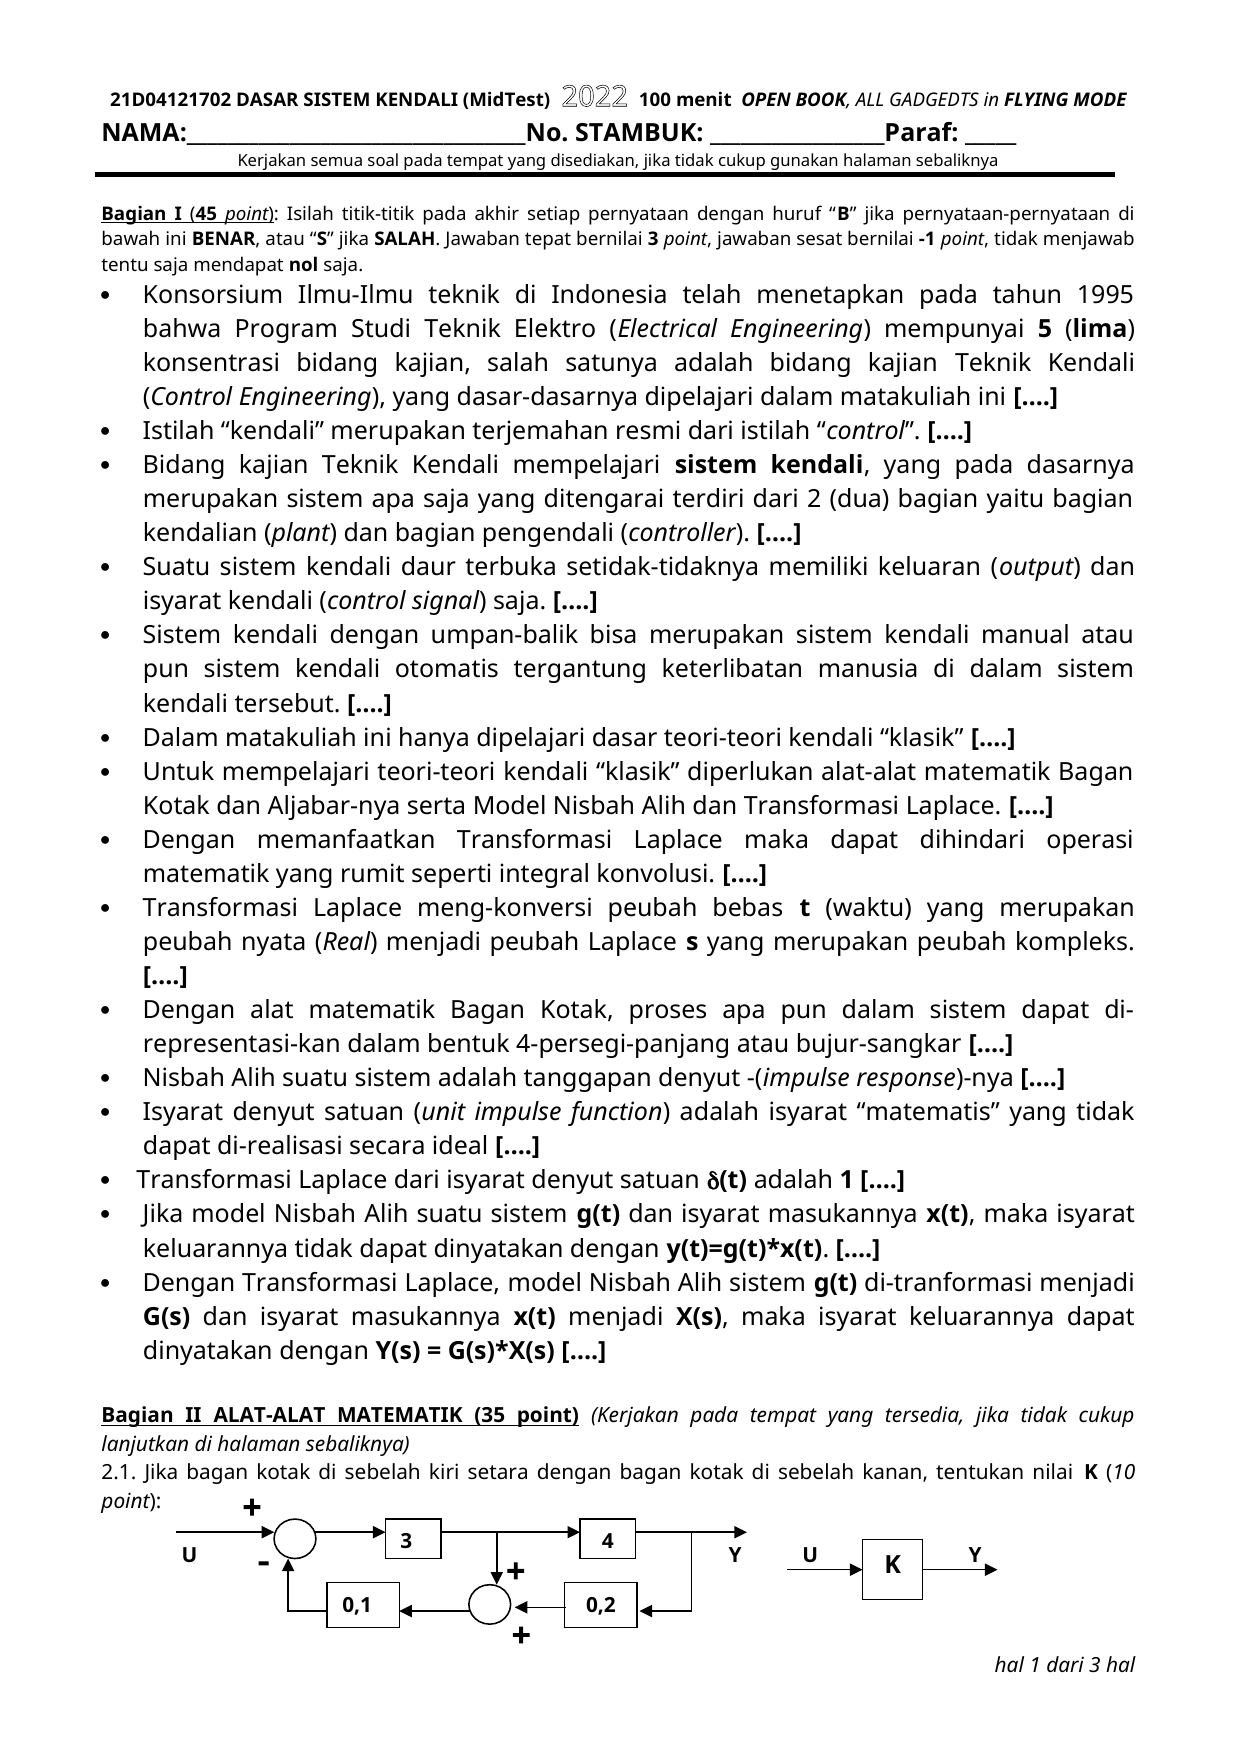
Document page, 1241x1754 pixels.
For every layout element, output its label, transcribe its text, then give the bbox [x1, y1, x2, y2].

list Dalam matakuliah ini hanya dipelajari dasar teori-teori kendali “klasik” [….] [101, 719, 1135, 753]
text Bagian II ALAT-ALAT MATEMATIK (35 point) (Kerjakan pada tempat yang tersedia, jika tidak cukup lanjutkan di halaman sebaliknya) [101, 1401, 1135, 1457]
list Transformasi Laplace dari isyarat denyut satuan (t) adalah 1 [….] [101, 1162, 1135, 1196]
list Konsorsium Ilmu-Ilmu teknik di Indonesia telah menetapkan pada tahun 1995 bahwa Program Studi Teknik Elektro (Electrical Engineering) mempunyai 5 (lima) konsentrasi bidang kajian, salah satunya adalah bidang kajian Teknik Kendali (Control Engineering), yang dasar-dasarnya dipelajari dalam matakuliah ini [….] [101, 276, 1135, 413]
list Nisbah Alih suatu sistem adalah tanggapan denyut -(impulse response)-nya [….] [101, 1060, 1135, 1094]
list Sistem kendali dengan umpan-balik bisa merupakan sistem kendali manual atau pun sistem kendali otomatis tergantung keterlibatan manusia di dalam sistem kendali tersebut. [….] [101, 617, 1135, 719]
list Suatu sistem kendali daur terbuka setidak-tidaknya memiliki keluaran (output) dan isyarat kendali (control signal) saja. [….] [101, 549, 1135, 617]
list Bidang kajian Teknik Kendali mempelajari sistem kendali, yang pada dasarnya merupakan sistem apa saja yang ditengarai terdiri dari 2 (dua) bagian yaitu bagian kendalian (plant) dan bagian pengendali (controller). [….] [101, 447, 1135, 549]
list Jika model Nisbah Alih suatu sistem g(t) dan isyarat masukannya x(t), maka isyarat keluarannya tidak dapat dinyatakan dengan y(t)=g(t)*x(t). [….] [101, 1196, 1135, 1264]
list Dengan memanfaatkan Transformasi Laplace maka dapat dihindari operasi matematik yang rumit seperti integral konvolusi. [….] [101, 821, 1135, 889]
text Bagian I (45 point): Isilah titik-titik pada akhir setiap pernyataan dengan huruf “B” jika pernyataan-pernyataan di bawah ini BENAR, atau “S” jika SALAH. Jawaban tepat bernilai 3 point, jawaban sesat bernilai -1 point, tidak menjawab tentu saja mendapat nol saja. [101, 200, 1135, 276]
list Untuk mempelajari teori-teori kendali “klasik” diperlukan alat-alat matematik Bagan Kotak dan Aljabar-nya serta Model Nisbah Alih dan Transformasi Laplace. [….] [101, 753, 1135, 821]
list Isyarat denyut satuan (unit impulse function) adalah isyarat “matematis” yang tidak dapat di-realisasi secara ideal [….] [101, 1094, 1135, 1162]
list Istilah “kendali” merupakan terjemahan resmi dari istilah “control”. [….] [101, 413, 1135, 447]
list Dengan Transformasi Laplace, model Nisbah Alih sistem g(t) di-tranformasi menjadi G(s) dan isyarat masukannya x(t) menjadi X(s), maka isyarat keluarannya dapat dinyatakan dengan Y(s) = G(s)*X(s) [….] [101, 1264, 1135, 1366]
list Transformasi Laplace meng-konversi peubah bebas t (waktu) yang merupakan peubah nyata (Real) menjadi peubah Laplace s yang merupakan peubah kompleks. [….] [101, 889, 1135, 992]
text 2.1. Jika bagan kotak di sebelah kiri setara dengan bagan kotak di sebelah kanan, tentukan nilai K (10 point): [101, 1457, 1135, 1514]
list Dengan alat matematik Bagan Kotak, proses apa pun dalam sistem dapat di-representasi-kan dalam bentuk 4-persegi-panjang atau bujur-sangkar [….] [101, 992, 1135, 1060]
